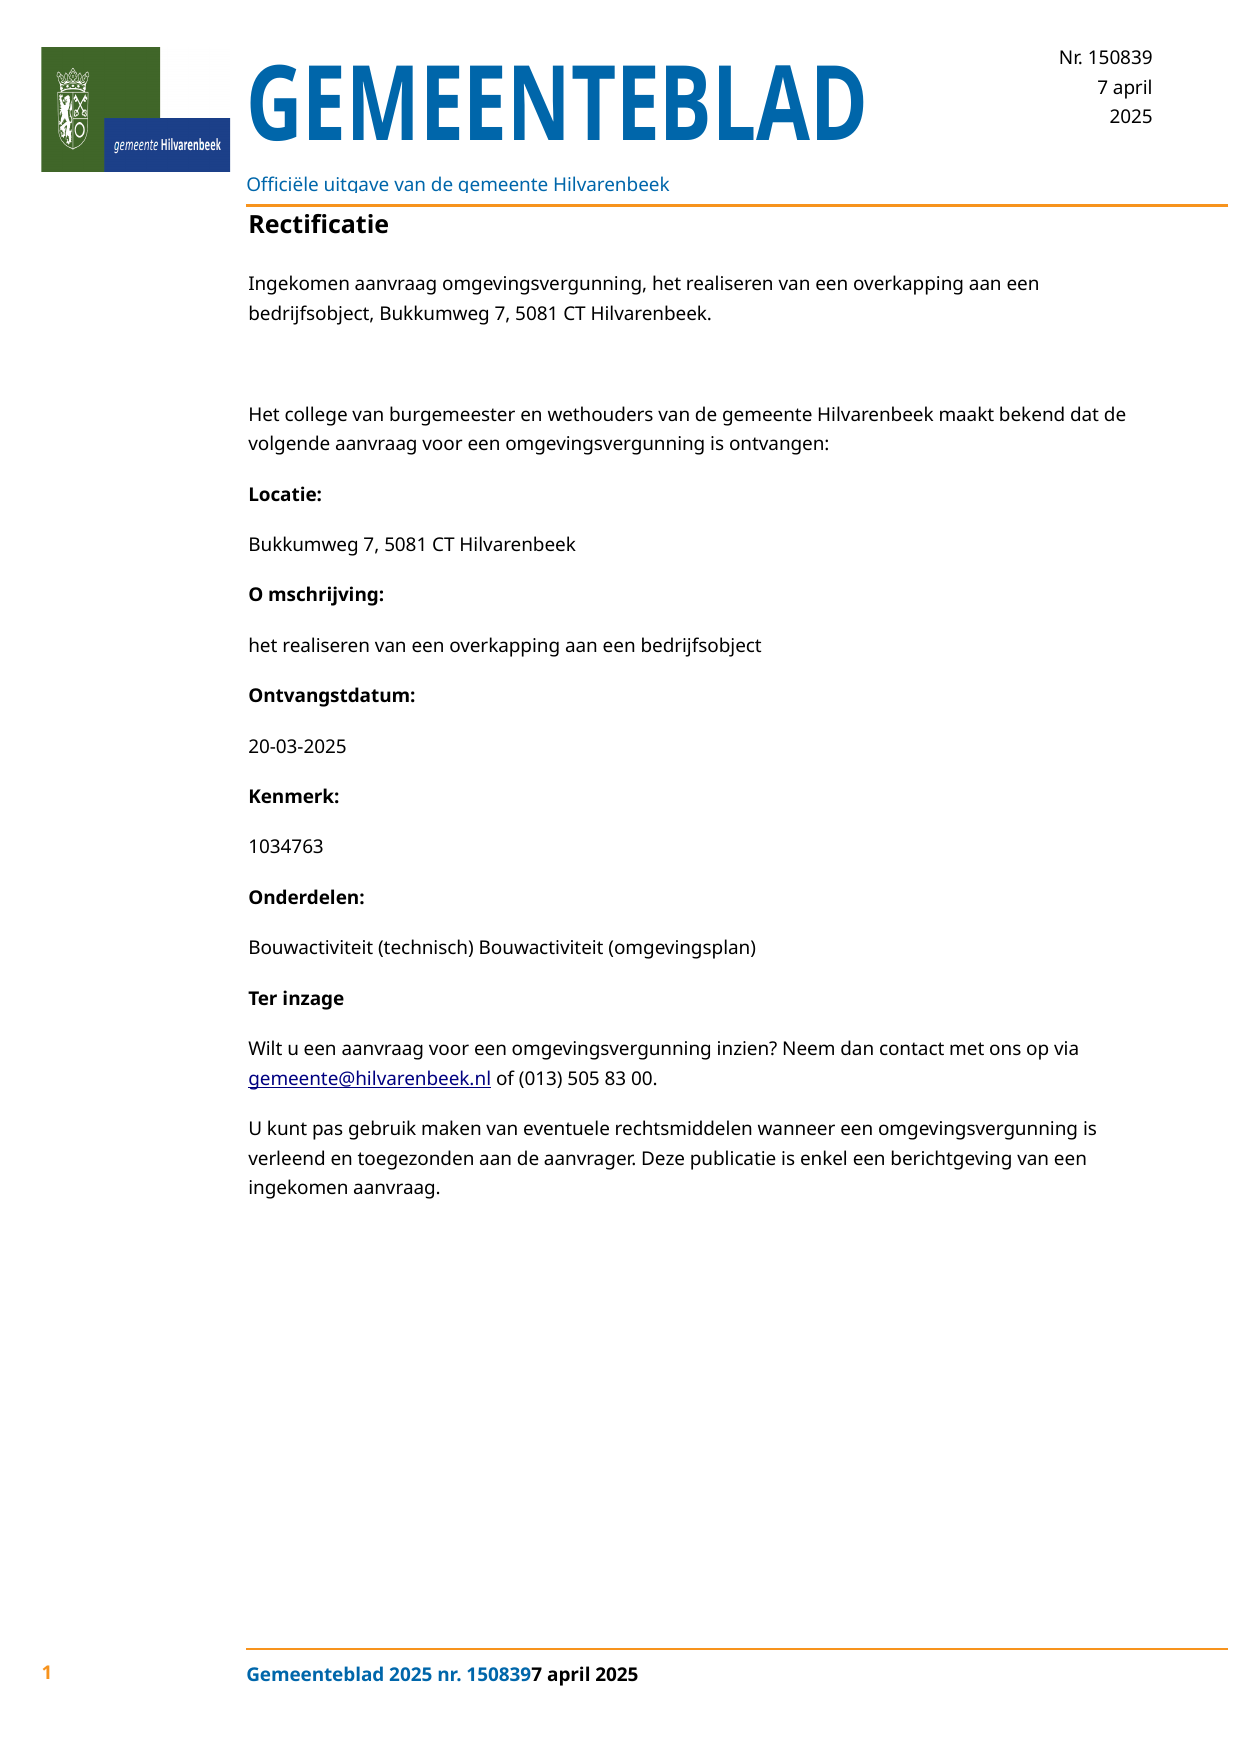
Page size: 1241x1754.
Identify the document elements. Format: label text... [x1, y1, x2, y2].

text Wilt u een aanvraag voor een omgevingsvergunning inzien? Neem dan contact met ons op via gemeente@hilvarenbeek.nl of (013) 505 83 00. [248, 1035, 1152, 1091]
text Ontvangstdatum: [248, 682, 1152, 708]
text Het college van burgemeester en wethouders van de gemeente Hilvarenbeek maakt bekend dat de volgende aanvraag voor een omgevingsvergunning is ontvangen: [248, 401, 1152, 456]
text 20-03-2025 [248, 733, 1152, 758]
text Ingekomen aanvraag omgevingsvergunning, het realiseren van een overkapping aan een bedrijfsobject, Bukkumweg 7, 5081 CT Hilvarenbeek. [248, 270, 1152, 326]
text 1034763 [248, 834, 1152, 859]
text Ter inzage [248, 985, 1152, 1011]
text Rectificatie [248, 207, 1152, 241]
picture [41, 47, 231, 172]
text Kenmerk: [248, 783, 1152, 809]
text Locatie: [248, 481, 1152, 506]
text Onderdelen: [248, 884, 1152, 910]
text O mschrijving: [248, 582, 1152, 607]
text het realiseren van een overkapping aan een bedrijfsobject [248, 632, 1152, 658]
text Bukkumweg 7, 5081 CT Hilvarenbeek [248, 531, 1152, 557]
text Bouwactiviteit (technisch) Bouwactiviteit (omgevingsplan) [248, 934, 1152, 960]
text U kunt pas gebruik maken van eventuele rechtsmiddelen wanneer een omgevingsvergunning is verleend en toegezonden aan de aanvrager. Deze publicatie is enkel een berichtgeving van een ingekomen aanvraag. [248, 1115, 1152, 1200]
